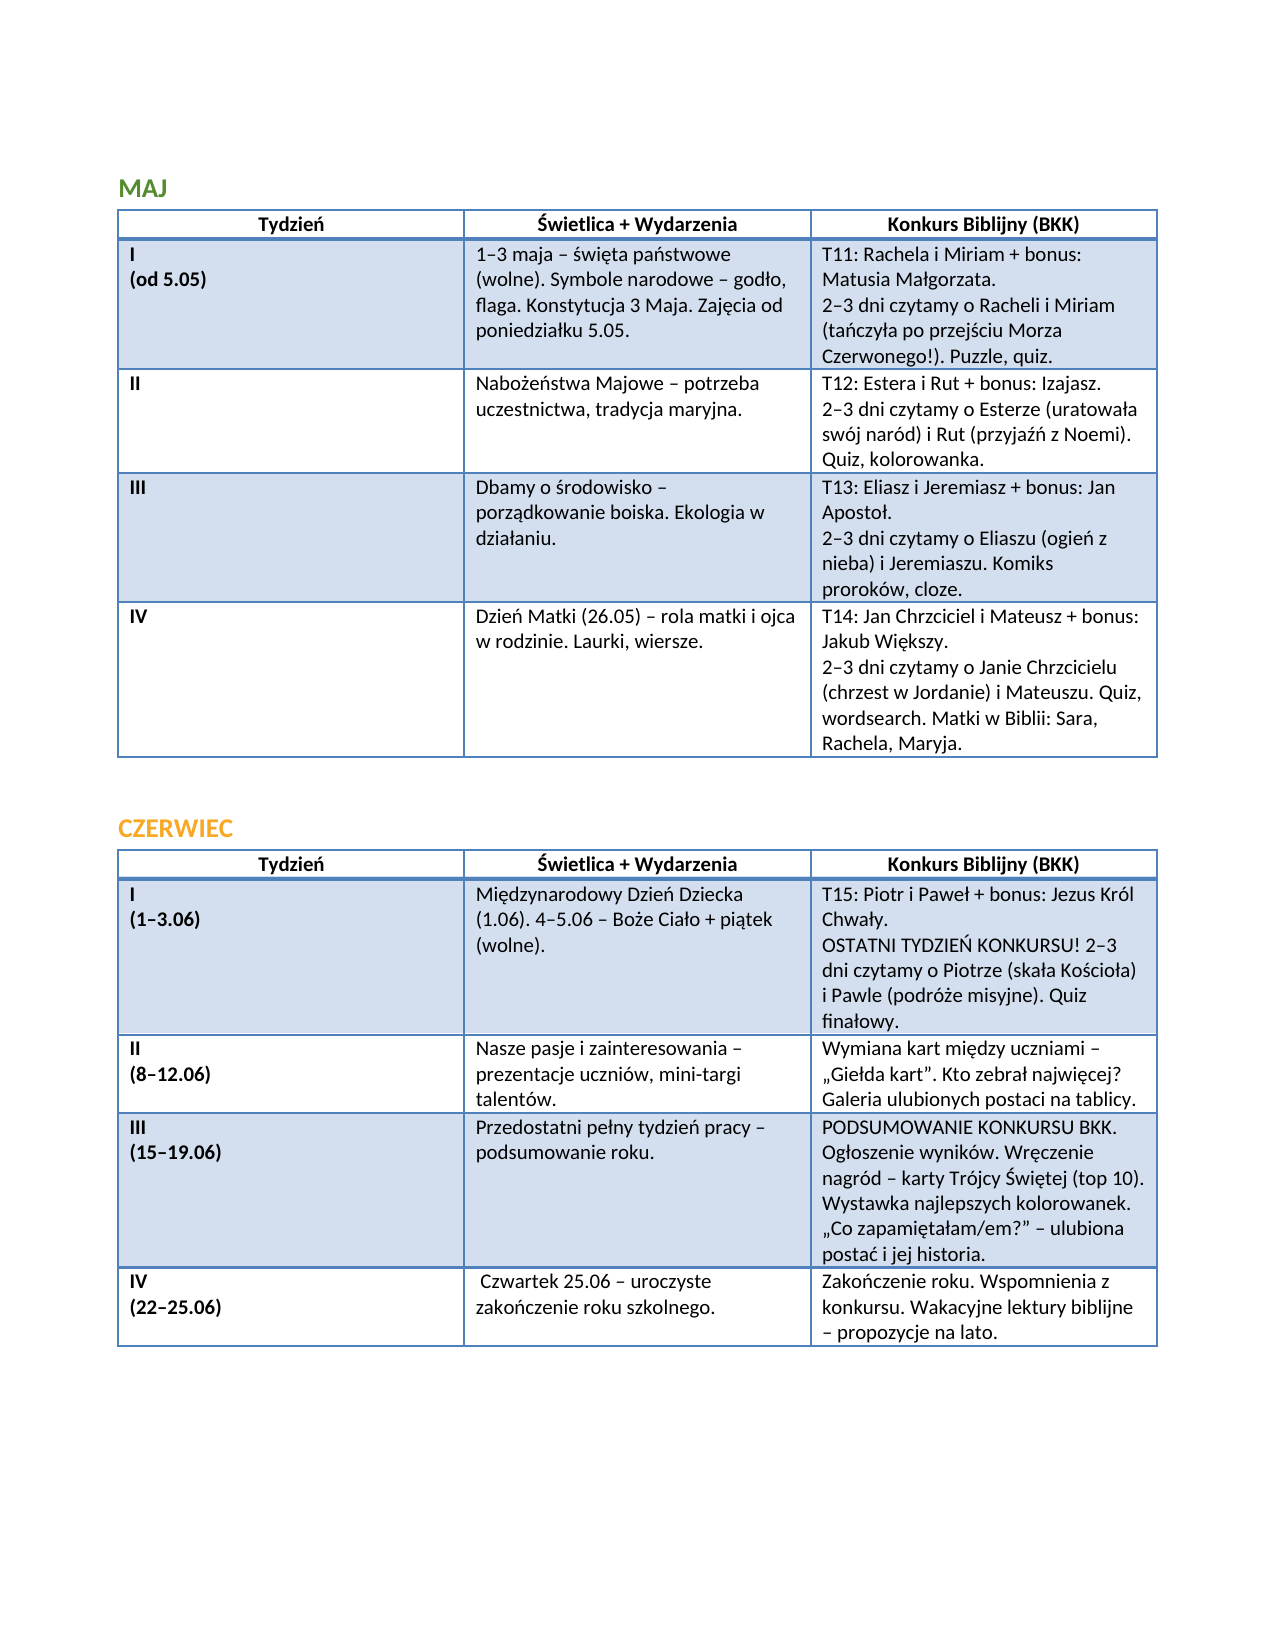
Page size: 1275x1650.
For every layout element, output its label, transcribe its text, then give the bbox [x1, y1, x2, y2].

subtitle CZERWIEC [118, 811, 1157, 844]
table_cell II (8–12.06) [119, 1036, 463, 1112]
table_cell III (15–19.06) [119, 1114, 463, 1266]
table_cell T11: Rachela i Miriam + bonus: Matusia Małgorzata. 2–3 dni czytamy o Racheli i Miriam (tańczyła po przejściu Morza Czerwonego!). Puzzle, quiz. [812, 241, 1156, 368]
table_cell Nasze pasje i zainteresowania – prezentacje uczniów, mini-targi talentów. [465, 1036, 810, 1112]
table_cell I (od 5.05) [119, 241, 463, 368]
table_cell PODSUMOWANIE KONKURSU BKK. Ogłoszenie wyników. Wręczenie nagród – karty Trójcy Świętej (top 10). Wystawka najlepszych kolorowanek. „Co zapamiętałam/em?” – ulubiona postać i jej historia. [812, 1114, 1156, 1266]
table_cell IV (22–25.06) [119, 1269, 463, 1345]
table_cell II [119, 370, 463, 472]
table_header Konkurs Biblijny (BKK) [812, 211, 1156, 237]
table_cell Wymiana kart między uczniami – „Giełda kart”. Kto zebrał najwięcej? Galeria ulubionych postaci na tablicy. [812, 1036, 1156, 1112]
table_cell Zakończenie roku. Wspomnienia z konkursu. Wakacyjne lektury biblijne – propozycje na lato. [812, 1269, 1156, 1345]
table_cell T12: Estera i Rut + bonus: Izajasz. 2–3 dni czytamy o Esterze (uratowała swój naród) i Rut (przyjaźń z Noemi). Quiz, kolorowanka. [812, 370, 1156, 472]
table_cell T15: Piotr i Paweł + bonus: Jezus Król Chwały. OSTATNI TYDZIEŃ KONKURSU! 2–3 dni czytamy o Piotrze (skała Kościoła) i Pawle (podróże misyjne). Quiz finałowy. [812, 881, 1156, 1033]
subtitle MAJ [118, 171, 1157, 204]
table_cell Nabożeństwa Majowe – potrzeba uczestnictwa, tradycja maryjna. [465, 370, 810, 472]
table_header Tydzień [119, 211, 463, 237]
table_cell Czwartek 25.06 – uroczyste zakończenie roku szkolnego. [465, 1269, 810, 1345]
table_cell Dzień Matki (26.05) – rola matki i ojca w rodzinie. Laurki, wiersze. [465, 603, 810, 756]
table_cell IV [119, 603, 463, 756]
table_cell III [119, 474, 463, 601]
table_cell T13: Eliasz i Jeremiasz + bonus: Jan Apostoł. 2–3 dni czytamy o Eliaszu (ogień z nieba) i Jeremiaszu. Komiks proroków, cloze. [812, 474, 1156, 601]
table_header Tydzień [119, 851, 463, 876]
table_cell T14: Jan Chrzciciel i Mateusz + bonus: Jakub Większy. 2–3 dni czytamy o Janie Chrzcicielu (chrzest w Jordanie) i Mateuszu. Quiz, wordsearch. Matki w Biblii: Sara, Rachela, Maryja. [812, 603, 1156, 756]
table_cell Przedostatni pełny tydzień pracy – podsumowanie roku. [465, 1114, 810, 1266]
table_cell I (1–3.06) [119, 881, 463, 1033]
table_header Konkurs Biblijny (BKK) [812, 851, 1156, 876]
table_cell Międzynarodowy Dzień Dziecka (1.06). 4–5.06 – Boże Ciało + piątek (wolne). [465, 881, 810, 1033]
table_header Świetlica + Wydarzenia [465, 851, 810, 876]
table_header Świetlica + Wydarzenia [465, 211, 810, 237]
table_cell 1–3 maja – święta państwowe (wolne). Symbole narodowe – godło, flaga. Konstytucja 3 Maja. Zajęcia od poniedziałku 5.05. [465, 241, 810, 368]
table_cell Dbamy o środowisko – porządkowanie boiska. Ekologia w działaniu. [465, 474, 810, 601]
